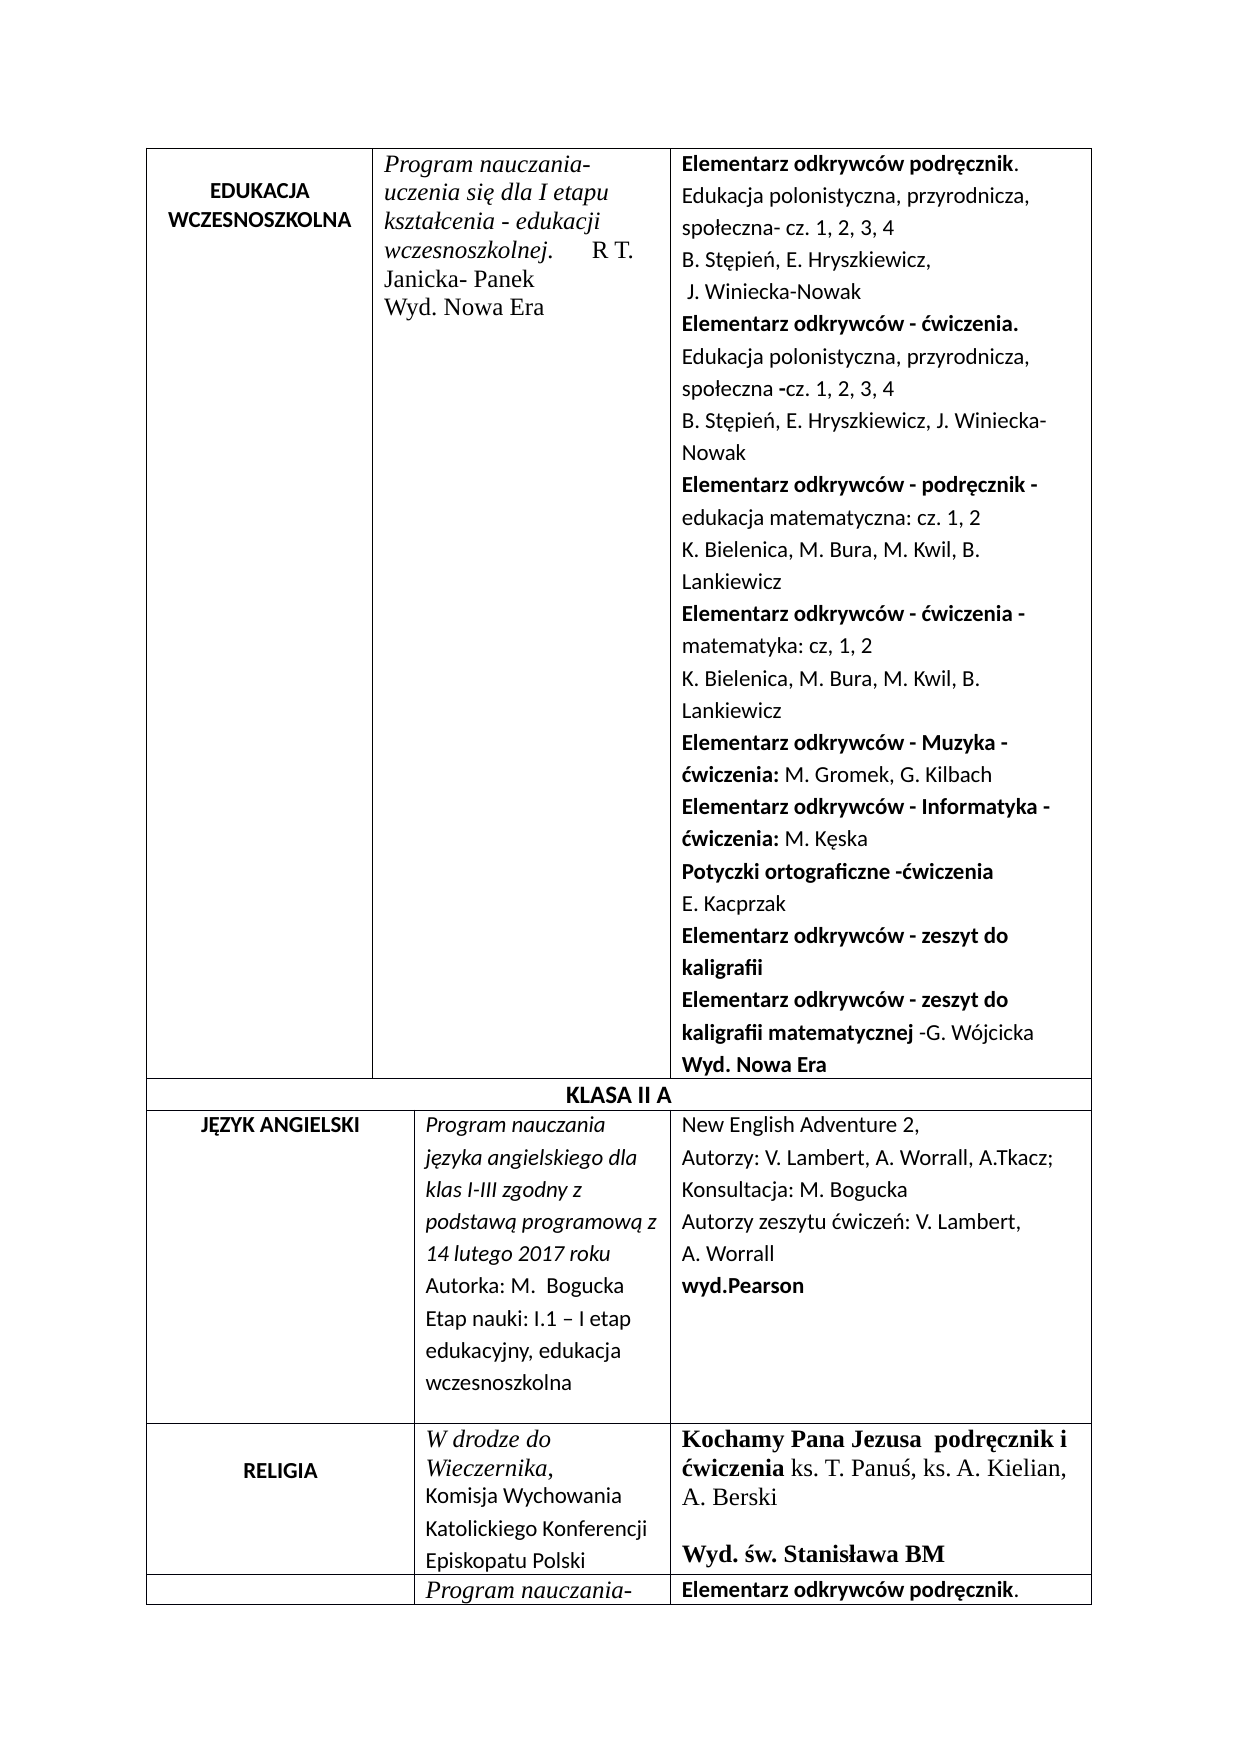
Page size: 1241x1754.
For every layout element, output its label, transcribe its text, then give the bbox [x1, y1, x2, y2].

table_cell Elementarz odkrywców podręcznik. [671, 1575, 1091, 1604]
table_cell [1092, 1110, 1121, 1423]
table_cell RELIGIA [147, 1424, 414, 1574]
table_cell Program nauczania języka angielskiego dla klas I-III zgodny z podstawą programową z 14 lutego 2017 roku Autorka: M. Bogucka Etap nauki: I.1 – I etap edukacyjny, edukacja wczesnoszkolna [415, 1111, 670, 1423]
table_cell New English Adventure 2, Autorzy: V. Lambert, A. Worrall, A.Tkacz; Konsultacja: M. Bogucka Autorzy zeszytu ćwiczeń: V. Lambert, A. Worrall wyd.Pearson [671, 1111, 1091, 1423]
table_cell Program nauczania- [415, 1575, 670, 1604]
table_cell EDUKACJA WCZESNOSZKOLNA [147, 149, 372, 1078]
table_cell Program nauczania-uczenia się dla I etapu kształcenia - edukacji wczesnoszkolnej. R T. Janicka- Panek Wyd. Nowa Era [373, 149, 670, 1078]
table_cell [147, 1575, 414, 1604]
table_cell W drodze do Wieczernika, Komisja Wychowania Katolickiego Konferencji Episkopatu Polski [415, 1424, 670, 1574]
table_cell [1092, 1574, 1121, 1604]
table_cell Kochamy Pana Jezusa podręcznik i ćwiczenia ks. T. Panuś, ks. A. Kielian, A. Berski Wyd. św. Stanisława BM [671, 1424, 1091, 1574]
table_cell [1092, 1423, 1121, 1574]
table_cell [1092, 1078, 1121, 1109]
table_cell KLASA II A [147, 1079, 1091, 1109]
table_cell Elementarz odkrywców podręcznik. Edukacja polonistyczna, przyrodnicza, społeczna- cz. 1, 2, 3, 4 B. Stępień, E. Hryszkiewicz, J. Winiecka-Nowak Elementarz odkrywców - ćwiczenia. Edukacja polonistyczna, przyrodnicza, społeczna -cz. 1, 2, 3, 4 B. Stępień, E. Hryszkiewicz, J. Winiecka-Nowak Elementarz odkrywców - podręcznik - edukacja matematyczna: cz. 1, 2 K. Bielenica, M. Bura, M. Kwil, B. Lankiewicz Elementarz odkrywców - ćwiczenia - matematyka: cz, 1, 2 K. Bielenica, M. Bura, M. Kwil, B. Lankiewicz Elementarz odkrywców - Muzyka - ćwiczenia: M. Gromek, G. Kilbach Elementarz odkrywców - Informatyka - ćwiczenia: M. Kęska Potyczki ortograficzne -ćwiczenia E. Kacprzak Elementarz odkrywców - zeszyt do kaligrafii Elementarz odkrywców - zeszyt do kaligrafii matematycznej -G. Wójcicka Wyd. Nowa Era [671, 149, 1091, 1078]
table_cell [1092, 148, 1121, 1078]
table_cell JĘZYK ANGIELSKI [147, 1111, 414, 1423]
